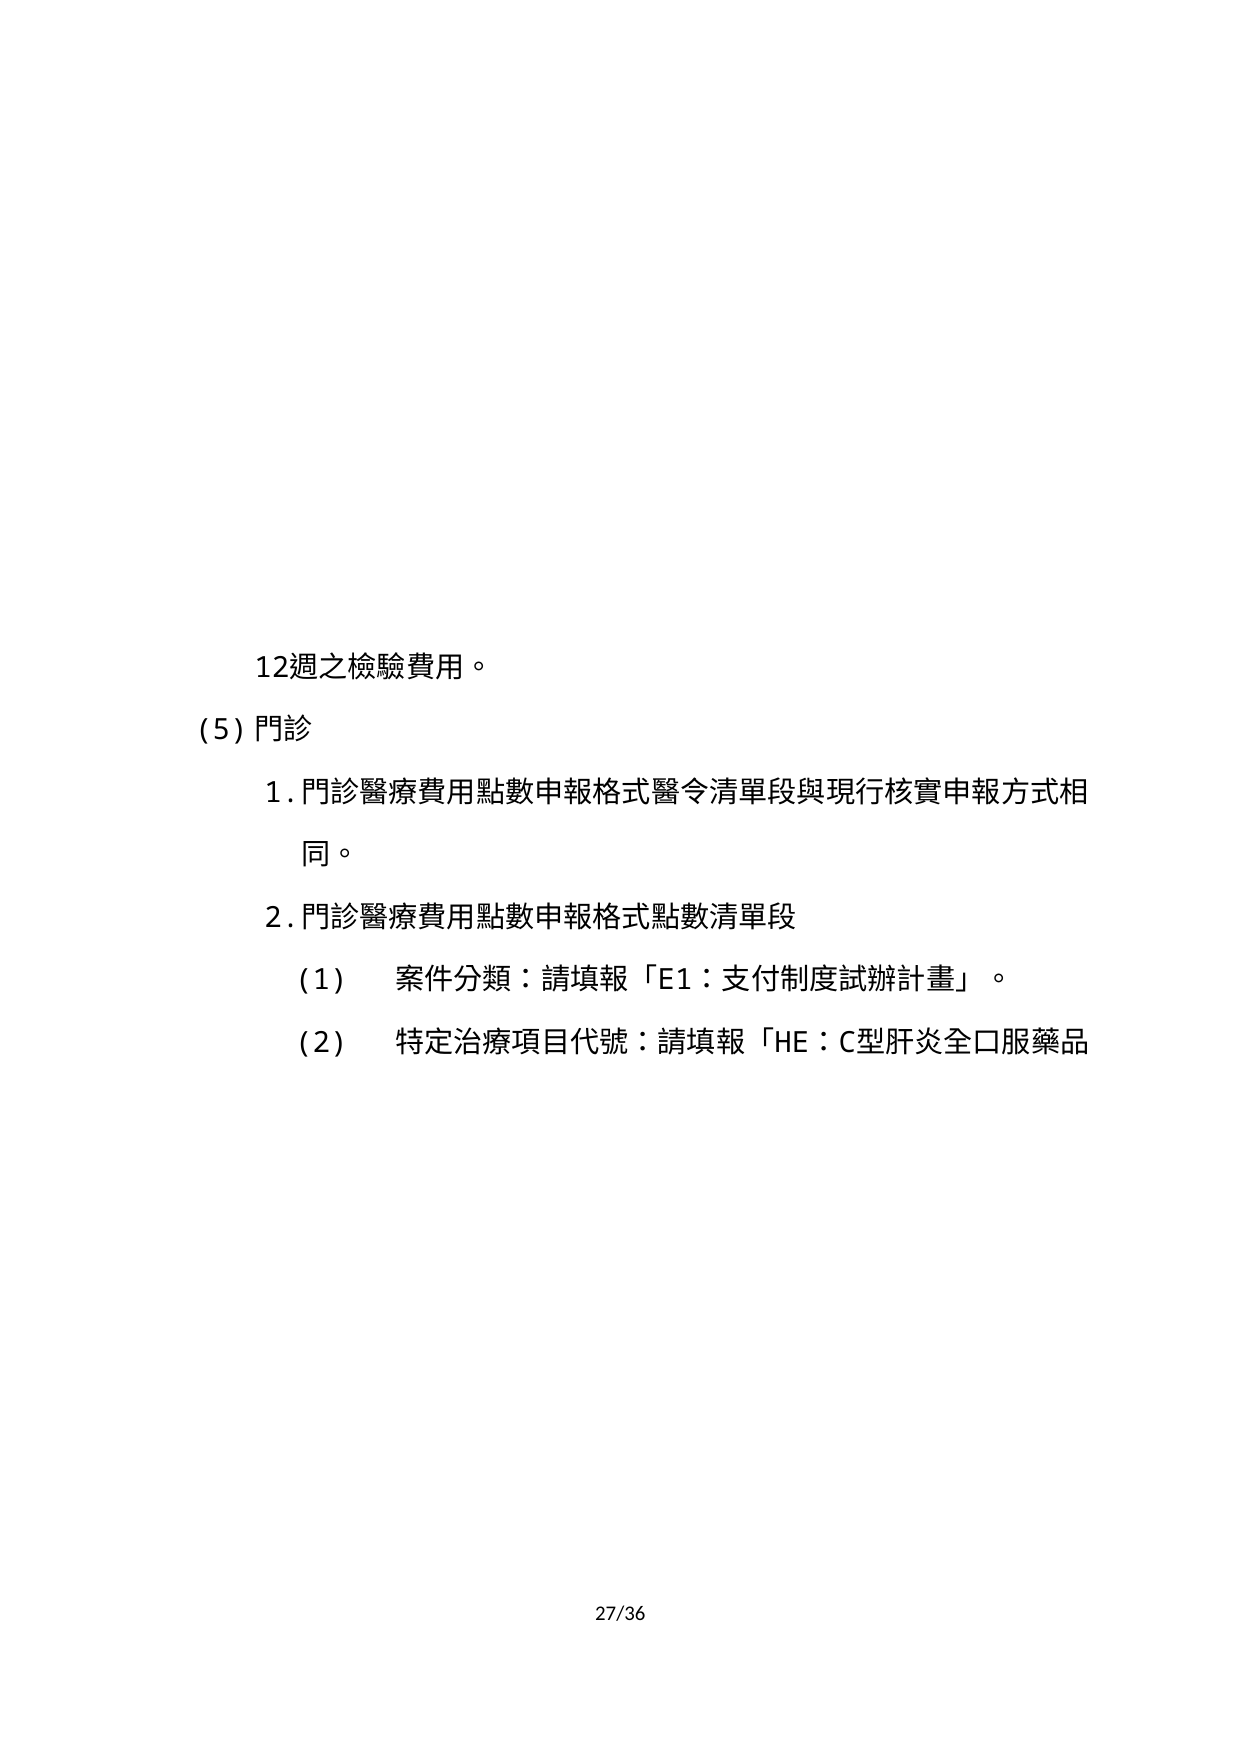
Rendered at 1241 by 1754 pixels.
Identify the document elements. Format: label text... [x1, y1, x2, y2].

list 12週之檢驗費用。 [195, 623, 1098, 685]
list 案件分類：請填報「E1：支付制度試辦計畫」。 [295, 935, 1098, 998]
list 特定治療項目代號：請填報「HE：C型肝炎全口服藥品 [295, 998, 1098, 1060]
list 門診 [195, 685, 1098, 748]
list 門診醫療費用點數申報格式醫令清單段與現行核實申報方式相同。 [264, 748, 1098, 873]
list 門診醫療費用點數申報格式點數清單段 [264, 873, 1098, 935]
